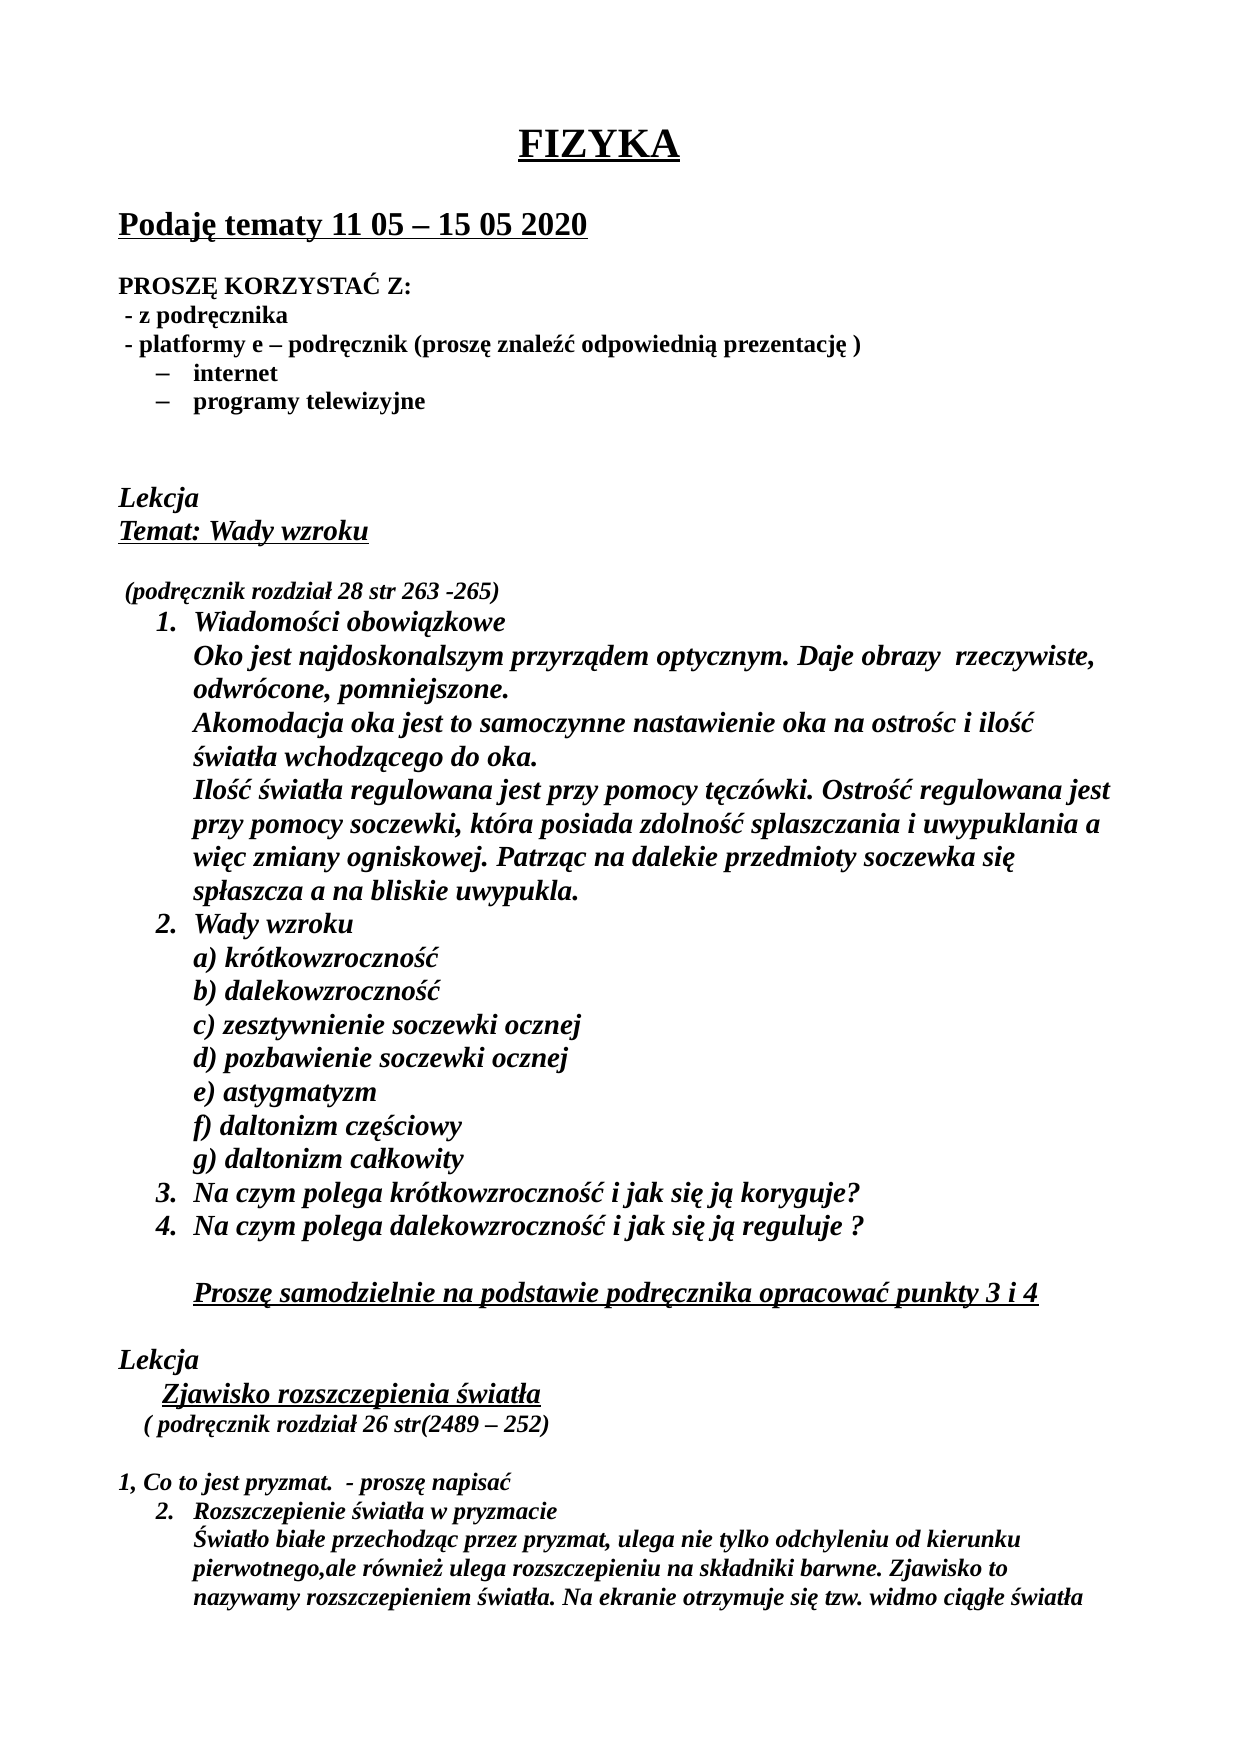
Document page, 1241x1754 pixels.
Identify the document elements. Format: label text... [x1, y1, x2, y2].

list Na czym polega krótkowzroczność i jak się ją koryguje? [156, 1175, 1122, 1208]
list Akomodacja oka jest to samoczynne nastawienie oka na ostrośc i ilość światła wchodzącego do oka. [156, 705, 1122, 772]
list g) daltonizm całkowity [156, 1141, 1122, 1175]
text Podaję tematy 11 05 – 15 05 2020 [118, 204, 1122, 243]
text PROSZĘ KORZYSTAĆ Z: [118, 271, 1122, 300]
list Proszę samodzielnie na podstawie podręcznika opracować punkty 3 i 4 [156, 1275, 1122, 1309]
text (podręcznik rozdział 28 str 263 -265) [118, 576, 1122, 604]
list Rozszczepienie światła w pryzmacie [156, 1496, 1122, 1524]
list Na czym polega dalekowzroczność i jak się ją reguluje ? [156, 1208, 1122, 1242]
list b) dalekowzroczność [156, 973, 1122, 1007]
list Oko jest najdoskonalszym przyrządem optycznym. Daje obrazy rzeczywiste, odwrócone, pomniejszone. [156, 638, 1122, 705]
list d) pozbawienie soczewki ocznej [156, 1041, 1122, 1074]
list Wady wzroku [156, 906, 1122, 940]
text Lekcja [118, 1342, 1122, 1376]
list internet [156, 358, 1122, 386]
list Wiadomości obowiązkowe [156, 604, 1122, 638]
text Temat: Wady wzroku [118, 513, 1122, 547]
list Ilość światła regulowana jest przy pomocy tęczówki. Ostrość regulowana jest przy pomocy soczewki, która posiada zdolność splaszczania i uwypuklania a więc zmiany ogniskowej. Patrząc na dalekie przedmioty soczewka się spłaszcza a na bliskie uwypukla. [156, 772, 1122, 906]
text Zjawisko rozszczepienia światła [118, 1376, 1122, 1409]
list programy telewizyjne [156, 386, 1122, 415]
text 1, Co to jest pryzmat. - proszę napisać [118, 1467, 1122, 1496]
text Lekcja [118, 480, 1122, 513]
text FIZYKA [118, 118, 1122, 166]
list Światło białe przechodząc przez pryzmat, ulega nie tylko odchyleniu od kierunku pierwotnego,ale również ulega rozszczepieniu na składniki barwne. Zjawisko to nazywamy rozszczepieniem światła. Na ekranie otrzymuje się tzw. widmo ciągłe światła [156, 1524, 1122, 1611]
list c) zesztywnienie soczewki ocznej [156, 1007, 1122, 1041]
list e) astygmatyzm [156, 1074, 1122, 1108]
text - platformy e – podręcznik (proszę znaleźć odpowiednią prezentację ) [118, 329, 1122, 358]
text ( podręcznik rozdział 26 str(2489 – 252) [118, 1409, 1122, 1438]
text - z podręcznika [118, 300, 1122, 329]
list f) daltonizm częściowy [156, 1108, 1122, 1141]
list a) krótkowzroczność [156, 940, 1122, 973]
